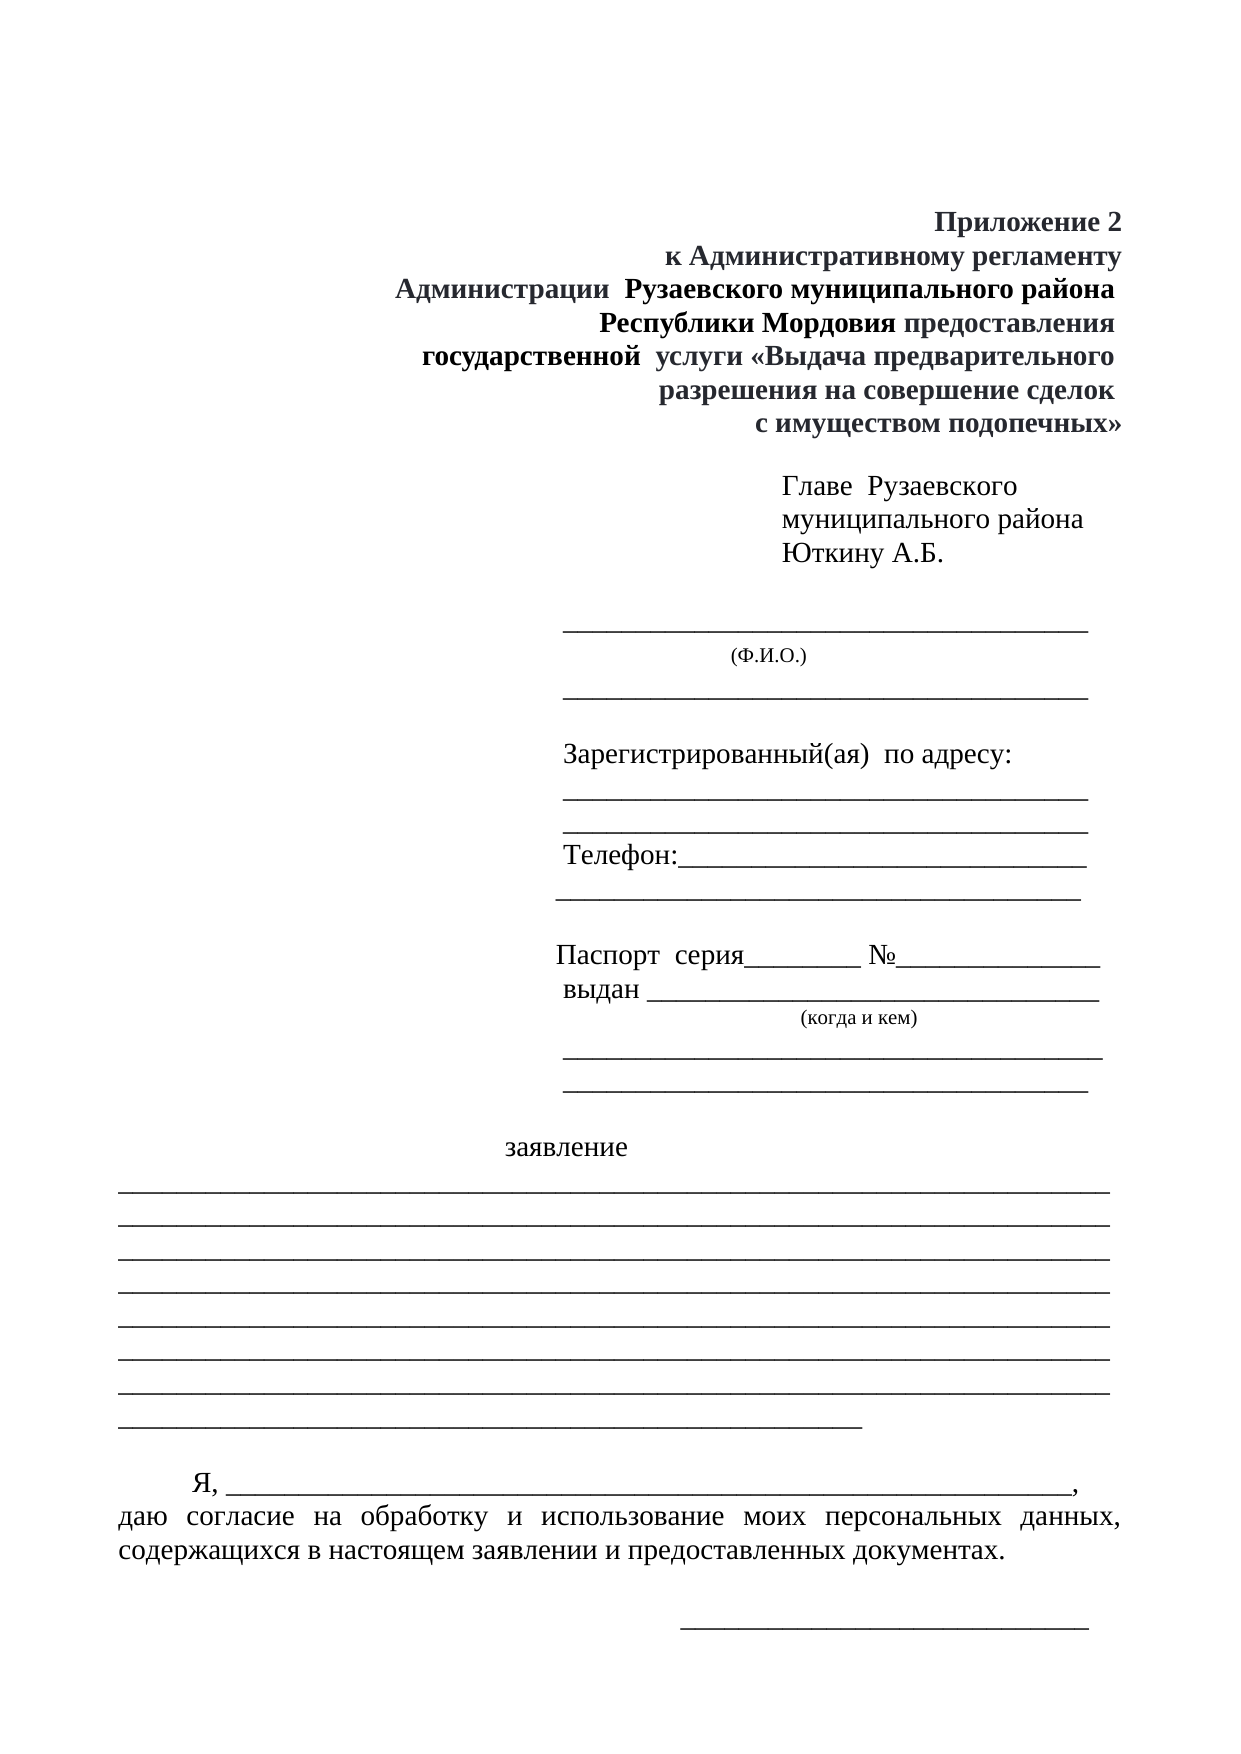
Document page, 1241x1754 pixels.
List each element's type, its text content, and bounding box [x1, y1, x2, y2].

subtitle разрешения на совершение сделок [118, 372, 1122, 406]
text ____________________________________ [118, 770, 1122, 803]
text ____________________________________ [118, 803, 1122, 837]
text ____________________________ [118, 1599, 1122, 1632]
text (когда и кем) [118, 1004, 1160, 1029]
text даю согласие на обработку и использование моих персональных данных, содержащихся в настоящем заявлении и предоставленных документах. [118, 1498, 1122, 1565]
text ____________________________________ [118, 1062, 1122, 1096]
text заявление [118, 1129, 1122, 1163]
text Паспорт серия________ №______________ [118, 937, 1160, 971]
text Я, __________________________________________________________, [118, 1465, 1122, 1498]
text Юткину А.Б. [118, 535, 1122, 602]
text (Ф.И.О.) [118, 636, 1122, 669]
subtitle Республики Мордовия предоставления [118, 305, 1122, 338]
subtitle Приложение 2 к Административному регламенту Администрации Рузаевского муниципального района [118, 204, 1122, 305]
text Зарегистрированный(ая) по адресу: [118, 736, 1122, 770]
text Главе Рузаевского [118, 468, 1122, 501]
subtitle государственной услуги «Выдача предварительного [118, 338, 1122, 372]
text _______________________________________________________________________________________________________________________________________________________________________________________________________________________________________________________________________________________________________________________________________________________________________________________________________________________________________________________________________________________________________________________________________________ [118, 1163, 1122, 1431]
text ____________________________________ [118, 602, 1122, 636]
text выдан _______________________________ [118, 971, 1160, 1004]
text ____________________________________ [118, 669, 1122, 703]
text _____________________________________ [118, 1029, 1160, 1062]
text муниципального района [118, 501, 1122, 535]
text ____________________________________ [118, 870, 1160, 904]
subtitle с имуществом подопечных» [118, 406, 1122, 468]
text Телефон:____________________________ [118, 837, 1122, 870]
